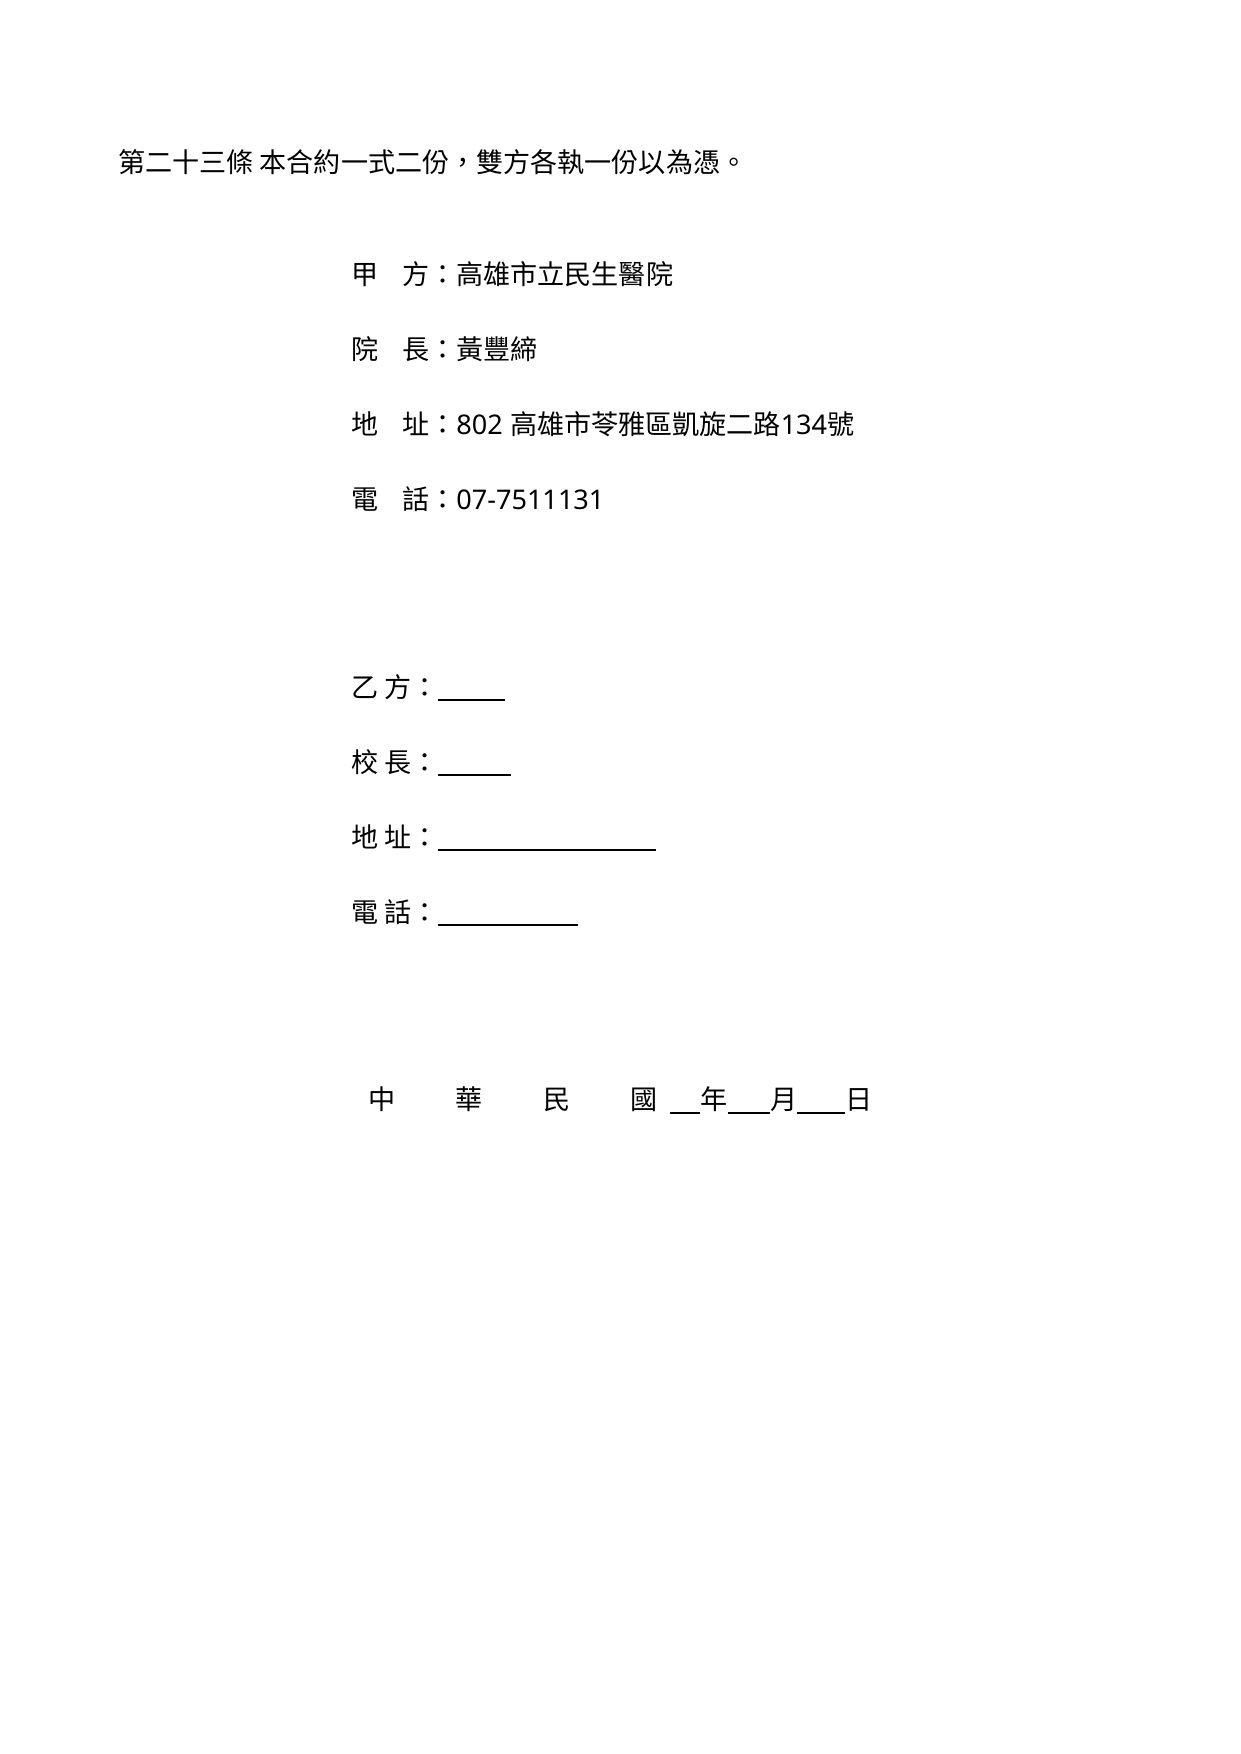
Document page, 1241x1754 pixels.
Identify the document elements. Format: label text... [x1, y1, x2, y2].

text 乙 方： [118, 648, 1122, 723]
text 電 話：07-7511131 [118, 460, 1122, 535]
text 第二十三條 本合約一式二份，雙方各執一份以為憑。 [118, 123, 1122, 198]
text 地 址： [118, 798, 1122, 873]
text 院 長：黃豐締 [118, 310, 1122, 385]
text 電 話： [118, 873, 1122, 948]
text 地 址：802 高雄市苓雅區凱旋二路134號 [118, 385, 1122, 460]
text 中 華 民 國 年 月 日 [118, 1060, 1122, 1135]
text 甲 方：高雄市立民生醫院 [118, 235, 1122, 310]
text 校 長： [118, 723, 1122, 798]
